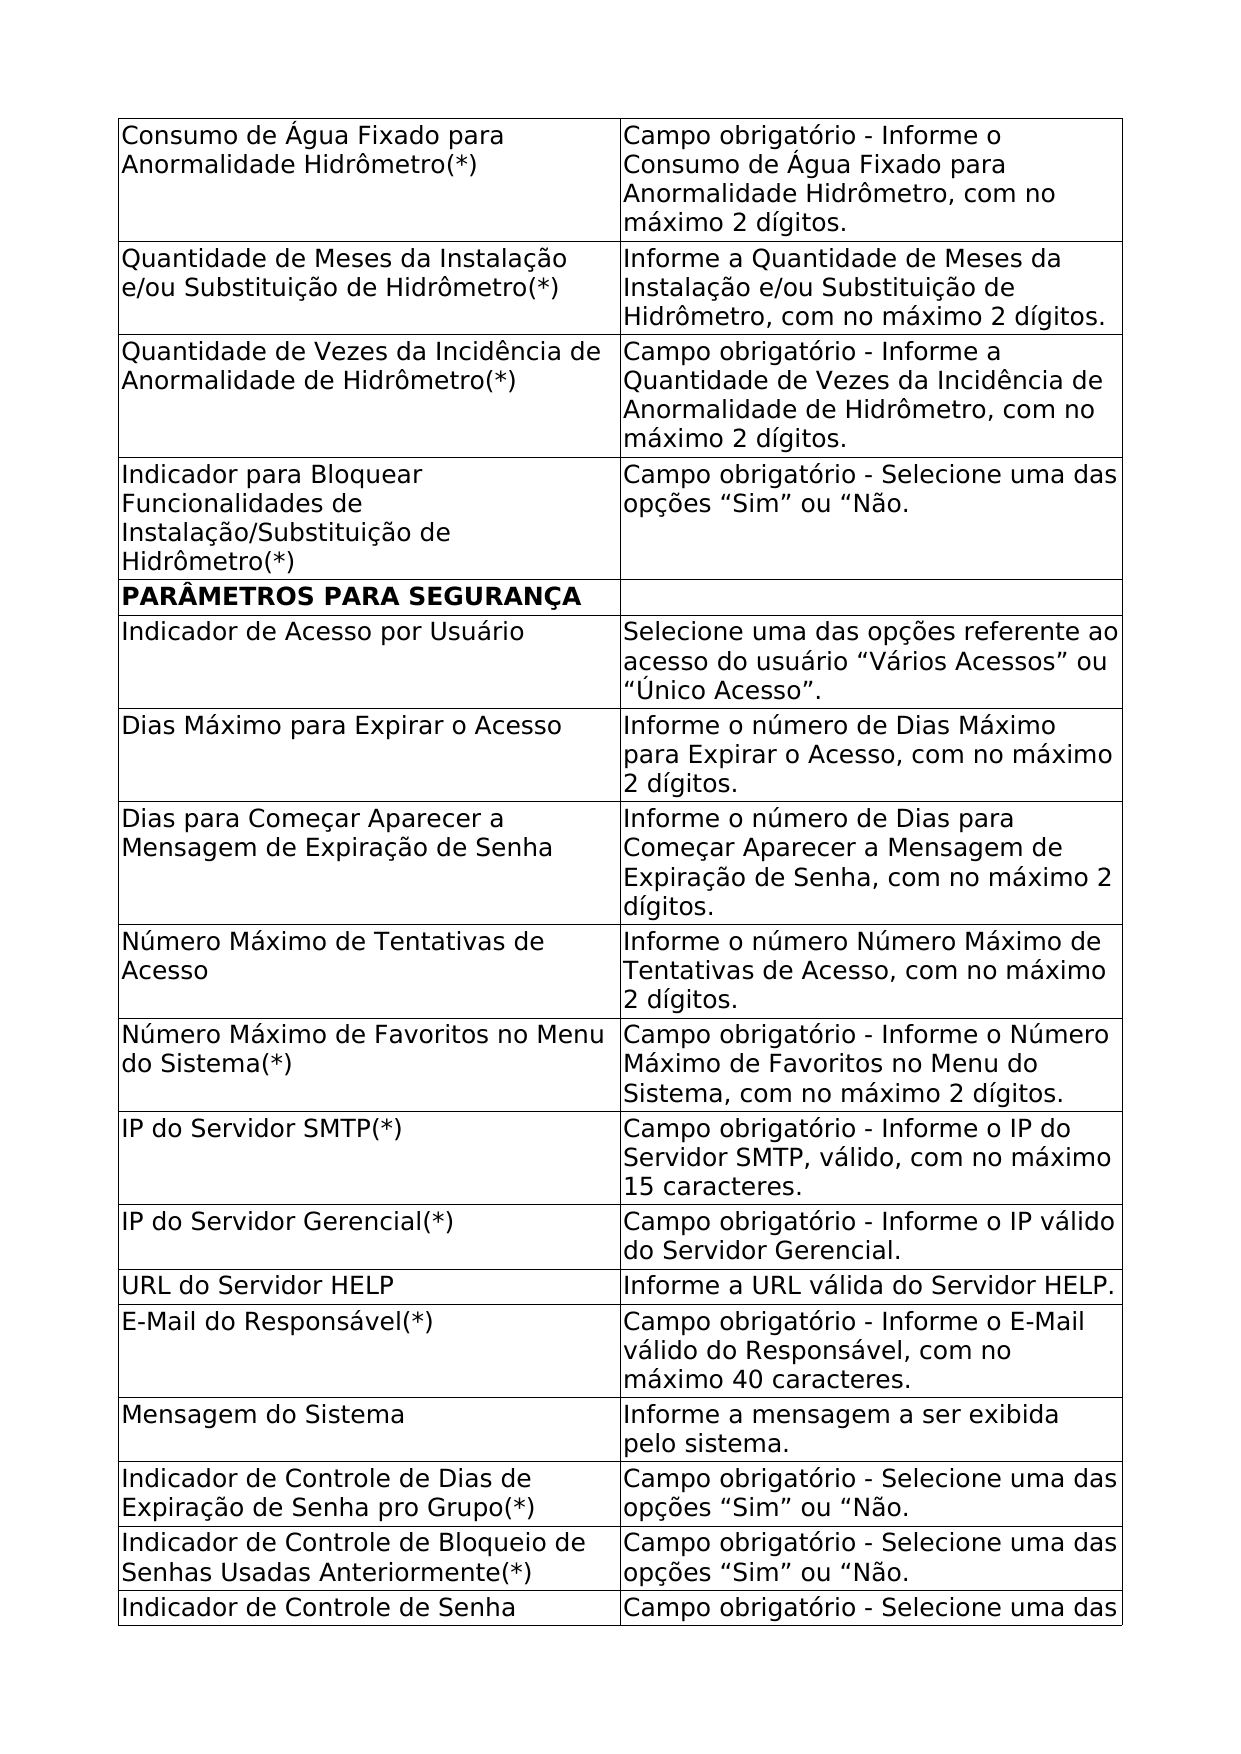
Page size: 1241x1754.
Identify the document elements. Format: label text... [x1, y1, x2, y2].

table_cell PARÂMETROS PARA SEGURANÇA [119, 580, 620, 614]
table_cell E-Mail do Responsável(*) [119, 1305, 620, 1397]
table_cell Indicador de Controle de Dias de Expiração de Senha pro Grupo(*) [119, 1462, 620, 1526]
table_cell Indicador de Acesso por Usuário [119, 616, 620, 708]
table_cell Informe o número Número Máximo de Tentativas de Acesso, com no máximo 2 dígitos. [621, 925, 1122, 1017]
table_cell Dias para Começar Aparecer a Mensagem de Expiração de Senha [119, 802, 620, 924]
table_cell Indicador de Controle de Senha [119, 1591, 620, 1625]
table_cell Dias Máximo para Expirar o Acesso [119, 709, 620, 801]
table_cell Quantidade de Meses da Instalação e/ou Substituição de Hidrômetro(*) [119, 242, 620, 334]
table_cell IP do Servidor SMTP(*) [119, 1112, 620, 1204]
table_cell Campo obrigatório - Informe o IP do Servidor SMTP, válido, com no máximo 15 caracteres. [621, 1112, 1122, 1204]
table_cell Indicador para Bloquear Funcionalidades de Instalação/Substituição de Hidrômetro(*) [119, 458, 620, 579]
table_cell IP do Servidor Gerencial(*) [119, 1205, 620, 1268]
table_cell Campo obrigatório - Selecione uma das [621, 1591, 1122, 1625]
table_cell Informe o número de Dias Máximo para Expirar o Acesso, com no máximo 2 dígitos. [621, 709, 1122, 801]
table_cell Número Máximo de Favoritos no Menu do Sistema(*) [119, 1019, 620, 1111]
table_cell Campo obrigatório - Informe o Consumo de Água Fixado para Anormalidade Hidrômetro, com no máximo 2 dígitos. [621, 119, 1122, 241]
table_cell Informe o número de Dias para Começar Aparecer a Mensagem de Expiração de Senha, com no máximo 2 dígitos. [621, 802, 1122, 924]
table_cell Campo obrigatório - Informe o E-Mail válido do Responsável, com no máximo 40 caracteres. [621, 1305, 1122, 1397]
table_cell Mensagem do Sistema [119, 1398, 620, 1461]
table_cell Campo obrigatório - Informe o IP válido do Servidor Gerencial. [621, 1205, 1122, 1268]
table_cell Campo obrigatório - Selecione uma das opções “Sim” ou “Não. [621, 1527, 1122, 1590]
table_cell Informe a URL válida do Servidor HELP. [621, 1270, 1122, 1304]
table_cell Campo obrigatório - Selecione uma das opções “Sim” ou “Não. [621, 1462, 1122, 1526]
table_cell Informe a Quantidade de Meses da Instalação e/ou Substituição de Hidrômetro, com no máximo 2 dígitos. [621, 242, 1122, 334]
table_cell URL do Servidor HELP [119, 1270, 620, 1304]
table_cell [621, 580, 1122, 614]
table_cell Selecione uma das opções referente ao acesso do usuário “Vários Acessos” ou “Único Acesso”. [621, 616, 1122, 708]
table_cell Número Máximo de Tentativas de Acesso [119, 925, 620, 1017]
table_cell Quantidade de Vezes da Incidência de Anormalidade de Hidrômetro(*) [119, 335, 620, 457]
table_cell Consumo de Água Fixado para Anormalidade Hidrômetro(*) [119, 119, 620, 241]
table_cell Indicador de Controle de Bloqueio de Senhas Usadas Anteriormente(*) [119, 1527, 620, 1590]
table_cell Campo obrigatório - Selecione uma das opções “Sim” ou “Não. [621, 458, 1122, 579]
table_cell Campo obrigatório - Informe o Número Máximo de Favoritos no Menu do Sistema, com no máximo 2 dígitos. [621, 1019, 1122, 1111]
table_cell Informe a mensagem a ser exibida pelo sistema. [621, 1398, 1122, 1461]
table_cell Campo obrigatório - Informe a Quantidade de Vezes da Incidência de Anormalidade de Hidrômetro, com no máximo 2 dígitos. [621, 335, 1122, 457]
